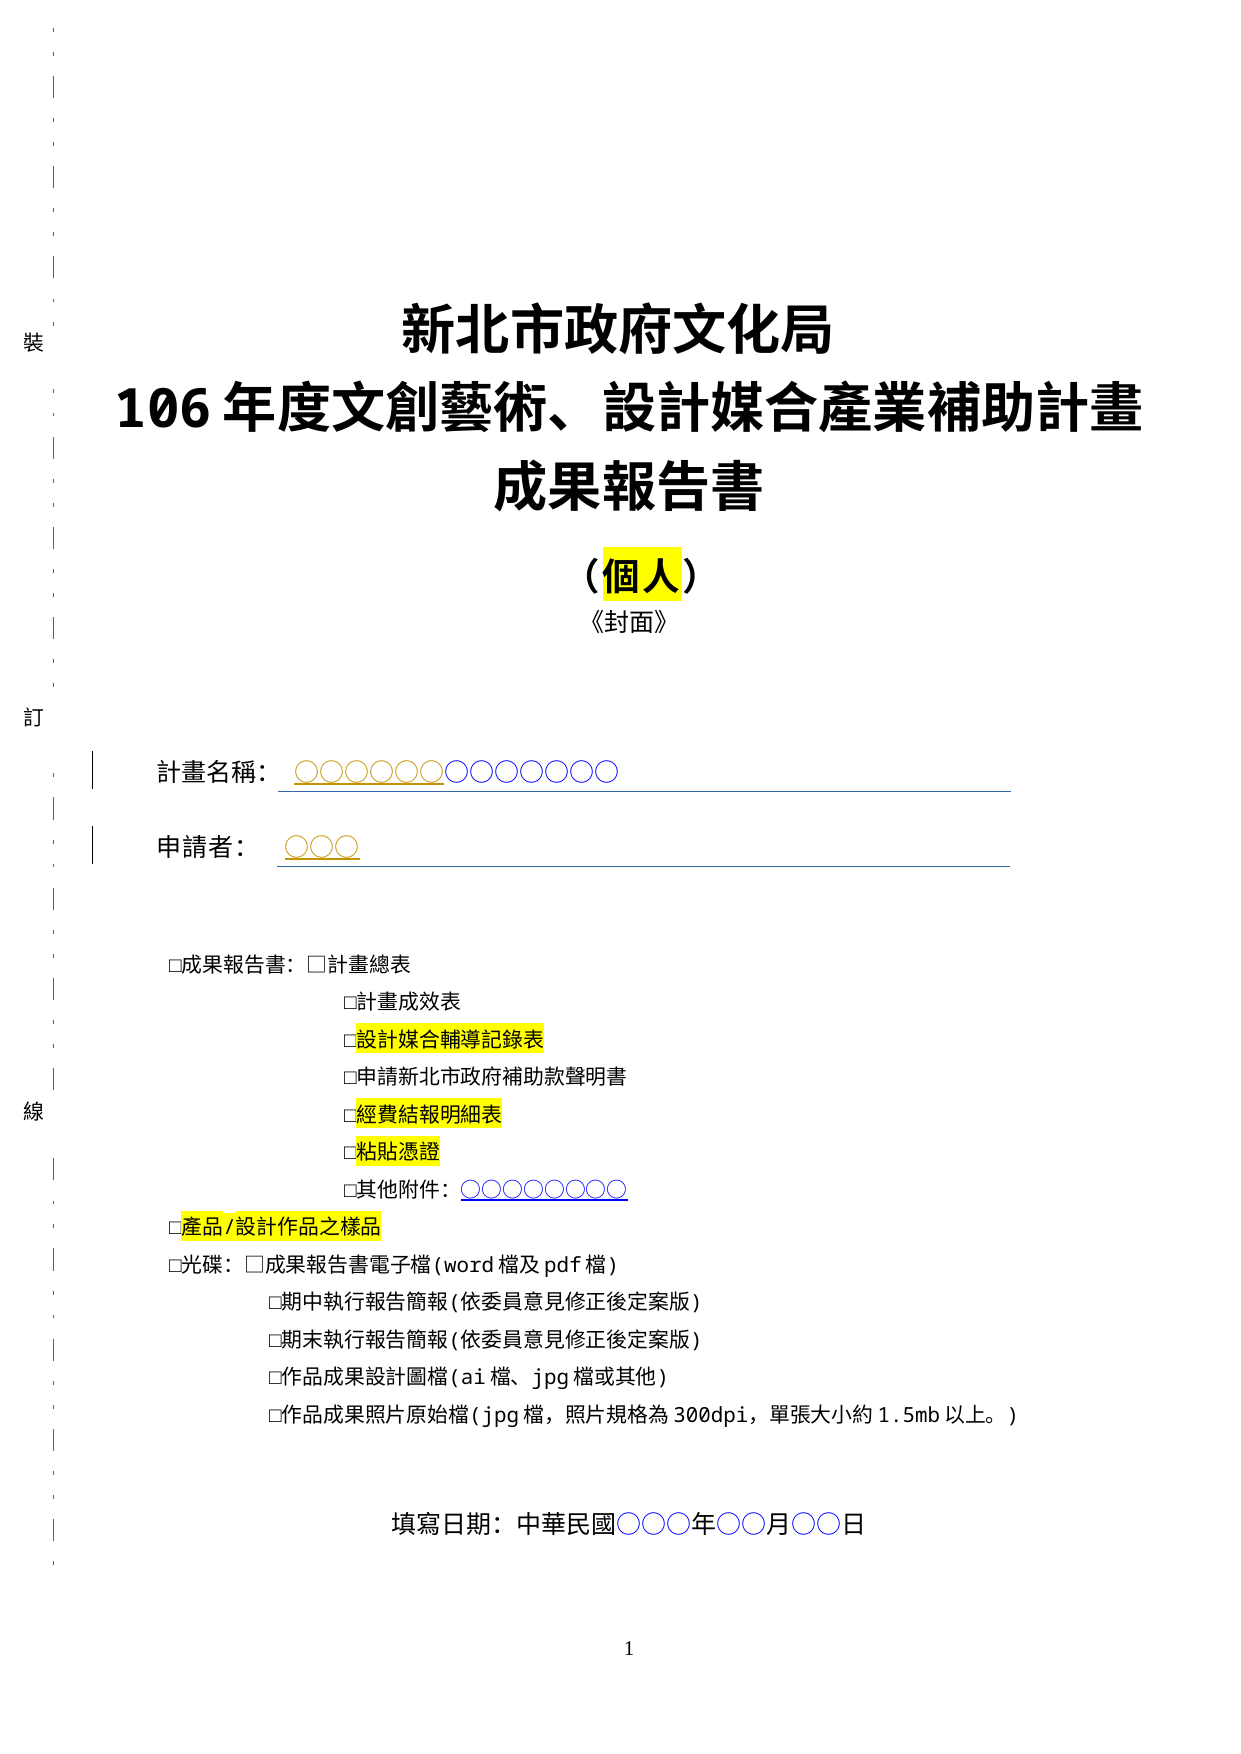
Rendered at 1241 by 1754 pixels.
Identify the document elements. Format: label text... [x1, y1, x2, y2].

text 填寫日期：中華民國○○○年○○月○○日 [106, 1503, 1152, 1541]
text □粘貼憑證 [106, 1128, 1152, 1166]
text 申請者： ○○○ [106, 826, 1152, 864]
text 計畫名稱： ○○○○○○○○○○○○○ [106, 751, 1152, 789]
text 成果報告書 [106, 443, 1152, 522]
text 新北市政府文化局 [47, 286, 1189, 365]
text □期中執行報告簡報(依委員意見修正後定案版) [106, 1278, 1152, 1316]
text □作品成果照片原始檔(jpg檔，照片規格為300dpi，單張大小約1.5mb以上。) [106, 1391, 1152, 1428]
text □設計媒合輔導記錄表 [106, 1016, 1152, 1053]
text 106年度文創藝術、設計媒合產業補助計畫 [106, 365, 1152, 443]
text 《封面》 [106, 601, 1152, 639]
text □成果報告書：□計畫總表 [106, 941, 1152, 978]
text □作品成果設計圖檔(ai檔、jpg檔或其他) [106, 1353, 1152, 1391]
text □產品/設計作品之樣品 [106, 1203, 1152, 1241]
text □光碟：□成果報告書電子檔(word檔及pdf檔) [106, 1241, 1152, 1278]
text □期末執行報告簡報(依委員意見修正後定案版) [106, 1316, 1152, 1353]
text □其他附件：○○○○○○○○ [106, 1166, 1152, 1203]
text □經費結報明細表 [106, 1091, 1152, 1128]
text （個人） [0, 547, 1189, 601]
text □計畫成效表 [106, 978, 1152, 1016]
text □申請新北市政府補助款聲明書 [106, 1053, 1152, 1091]
